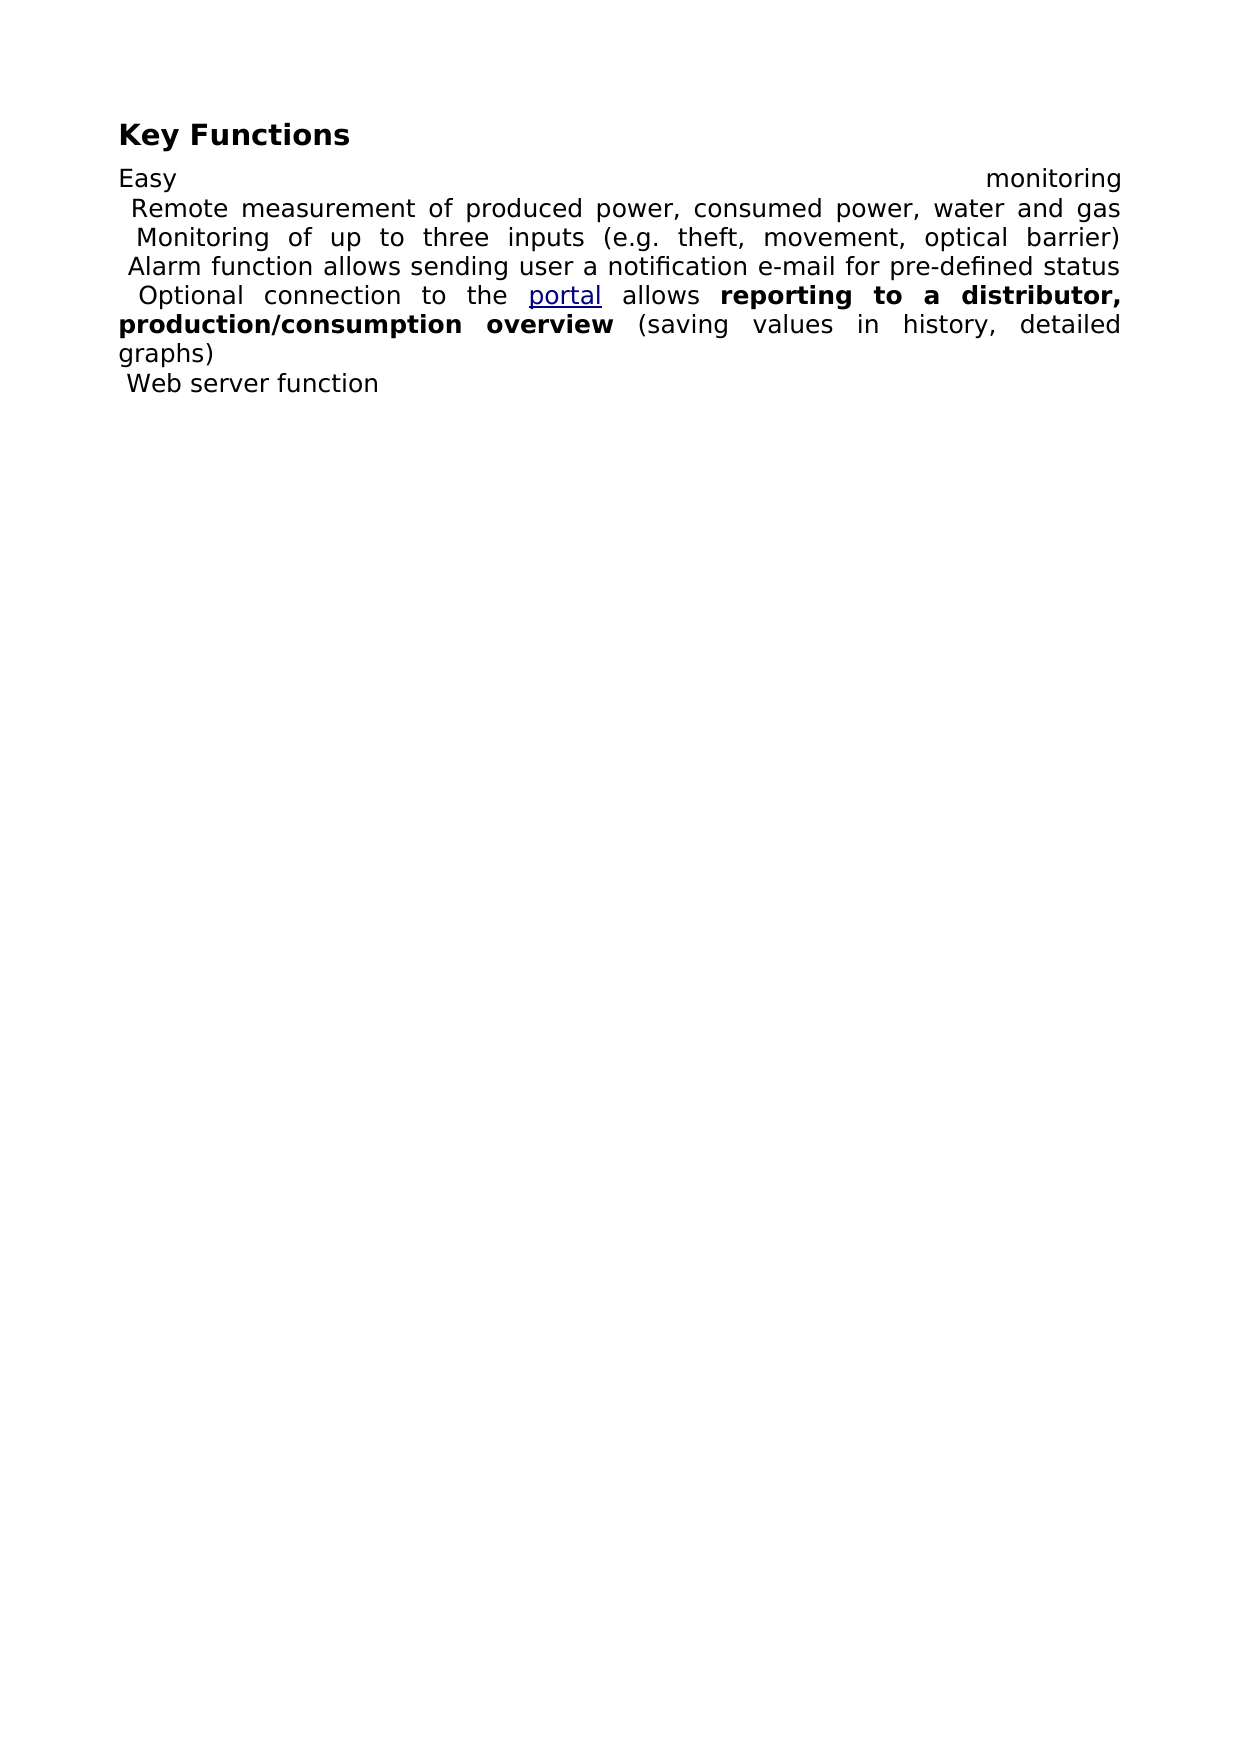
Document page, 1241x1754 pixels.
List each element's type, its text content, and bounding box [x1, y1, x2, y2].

subtitle Key Functions [118, 118, 1122, 152]
text Easy monitoring Remote measurement of produced power, consumed power, water and gas Monitoring of up to three inputs (e.g. theft, movement, optical barrier) Alarm function allows sending user a notification e-mail for pre-defined status Optional connection to the portal allows reporting to a distributor, production/consumption overview (saving values in history, detailed graphs) Web server function [118, 164, 1122, 398]
